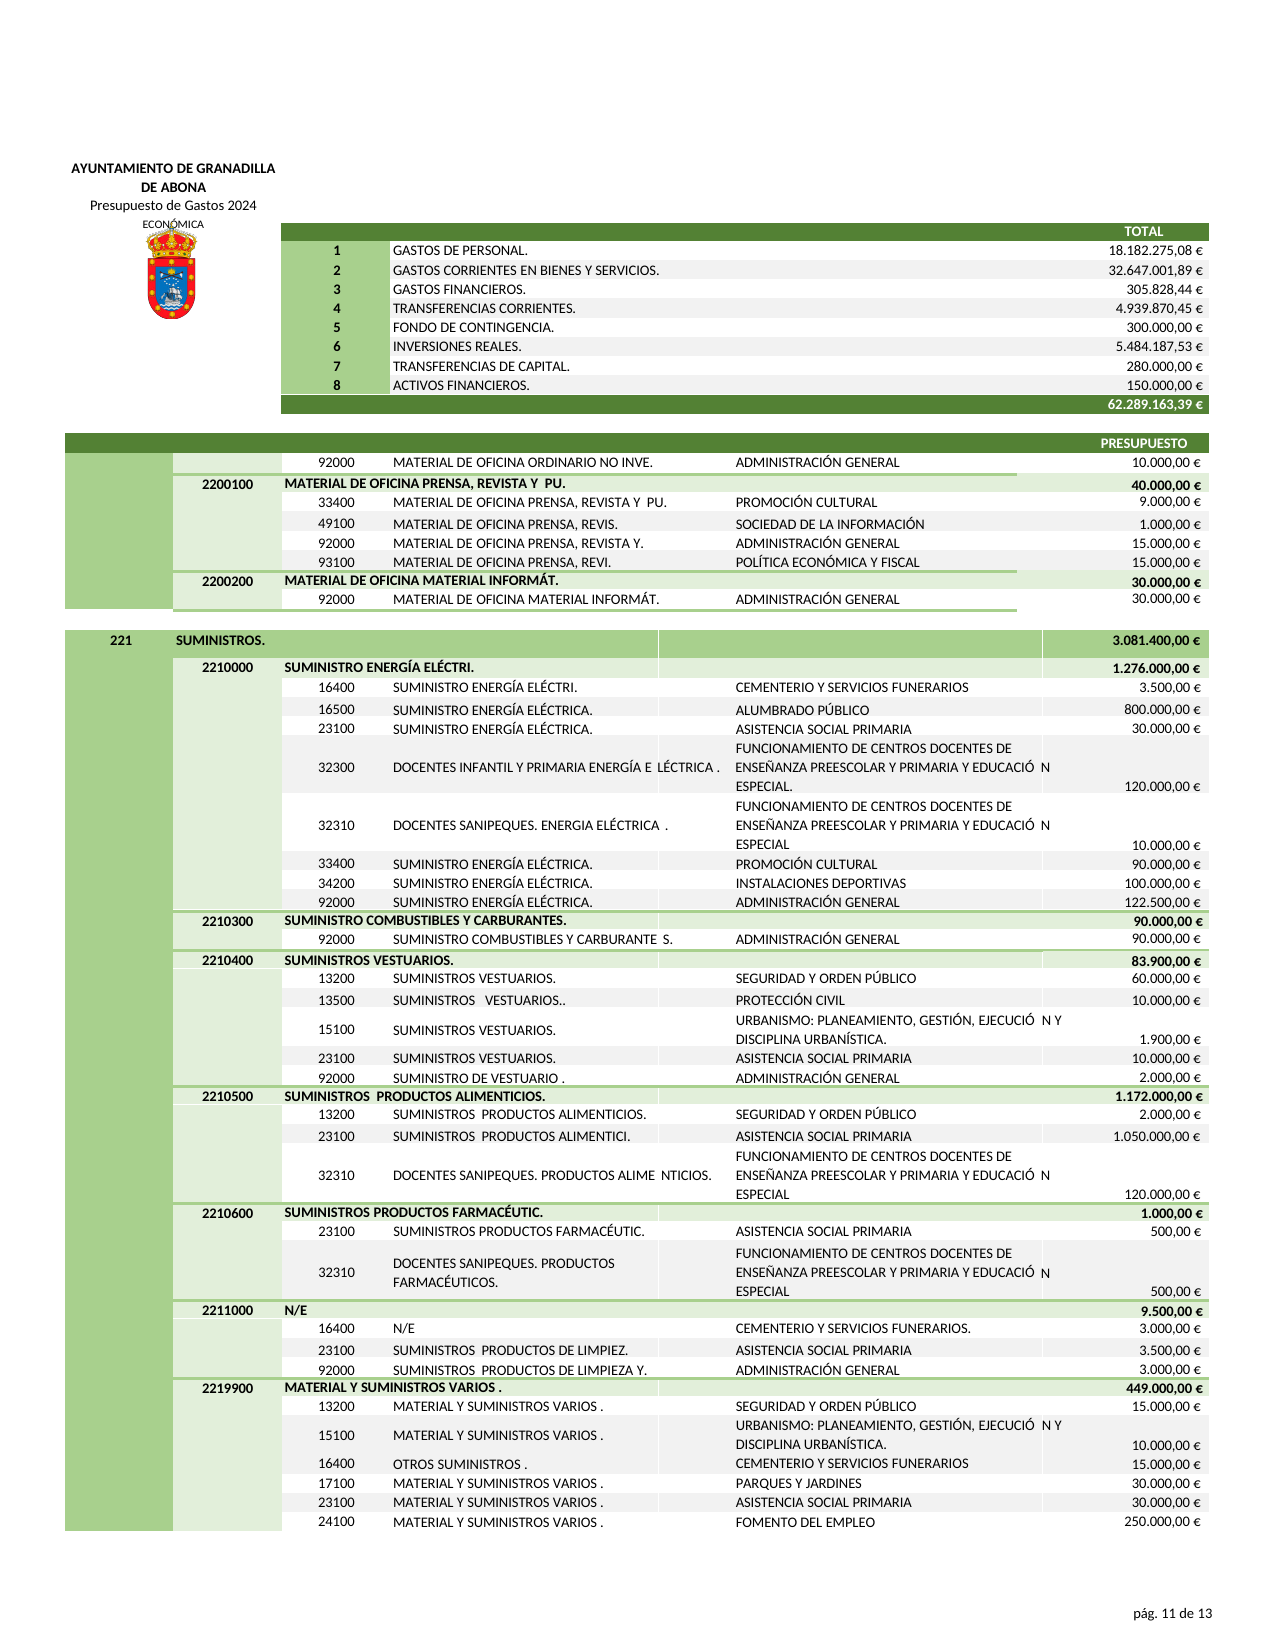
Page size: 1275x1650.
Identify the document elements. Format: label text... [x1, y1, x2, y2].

table_cell CEMENTERIO Y SERVICIOS FUNERARIOS [659, 678, 1042, 697]
table_cell SUMINISTROS PRODUCTOS DE LIMPIEZA Y. [374, 1357, 658, 1377]
table_cell FUNCIONAMIENTO DE CENTROS DOCENTES DE LÉCTRICA . ENSEÑANZA PREESCOLAR Y PRIMARIA Y EDUCACIÓ ESPECIAL. [659, 735, 1042, 793]
table_cell SUMINISTROS VESTUARIOS. [374, 1046, 658, 1065]
table_cell 23100 [282, 1124, 374, 1143]
table_cell 32310 [282, 1143, 374, 1202]
table_cell 800.000,00 € [1043, 697, 1209, 716]
table_cell 90.000,00 € [659, 913, 1209, 929]
table_cell SUMINISTRO ENERGÍA ELÉCTRI. [374, 678, 658, 697]
table_cell 30.000,00 € [1017, 589, 1209, 609]
table_cell SEGURIDAD Y ORDEN PÚBLICO [659, 1105, 1042, 1123]
table_cell GASTOS DE PERSONAL. [390, 241, 818, 260]
table_cell 30.000,00 € [1043, 716, 1209, 735]
table_cell 92000 SUMINISTRO COMBUSTIBLES Y CARBURANTE [282, 929, 658, 949]
table_cell 16400 [282, 678, 374, 697]
table_cell MATERIAL Y SUMINISTROS VARIOS . [374, 1474, 658, 1493]
table_cell FUNCIONAMIENTO DE CENTROS DOCENTES DE ENSEÑANZA PREESCOLAR Y PRIMARIA Y EDUCACIÓ ESPECIAL [659, 1240, 1042, 1299]
table_cell 30.000,00 € [1017, 570, 1209, 589]
table_cell ADMINISTRACIÓN GENERAL [704, 589, 1017, 609]
table_cell 3.000,00 € [1043, 1319, 1209, 1337]
table_cell 1.172.000,00 € [659, 1088, 1209, 1104]
table_cell N Y 10.000,00 € 15.000,00 € [1043, 1415, 1209, 1474]
table_cell 13200 SUMINISTROS VESTUARIOS. [282, 969, 658, 987]
table_cell 305.828,44 € [818, 279, 1209, 298]
table_cell 10.000,00 € [1043, 988, 1209, 1007]
table_cell 83.900,00 € [1043, 951, 1209, 968]
table_cell MATERIAL DE OFICINA MATERIAL INFORMÁT. [282, 573, 704, 589]
table_cell 23100 [282, 1046, 374, 1065]
table_cell GASTOS CORRIENTES EN BIENES Y SERVICIOS. [390, 260, 818, 279]
table_cell MATERIAL DE OFICINA PRENSA, REVI. [374, 550, 704, 570]
table_cell 92000 [282, 889, 374, 909]
table_cell 92000 [282, 1357, 374, 1377]
table_cell [173, 1105, 282, 1202]
table_cell [659, 952, 1042, 968]
table_cell 13500 [282, 988, 374, 1007]
table_cell 60.000,00 € [1043, 969, 1209, 987]
table_cell 122.500,00 € [1043, 889, 1209, 909]
table_cell SOCIEDAD DE LA INFORMACIÓN [704, 511, 1017, 531]
table_cell 2210400 [173, 952, 282, 968]
table_cell INSTALACIONES DEPORTIVAS [659, 870, 1042, 889]
table_cell 16500 [282, 697, 374, 716]
table_cell 23100 [282, 1338, 374, 1357]
table_cell 15.000,00 € [1017, 531, 1209, 549]
table_cell 1.050.000,00 € [1043, 1124, 1209, 1143]
table_cell DOCENTES INFANTIL Y PRIMARIA ENERGÍA E [374, 735, 658, 793]
table_cell PROMOCIÓN CULTURAL [704, 492, 1017, 511]
table_cell [173, 453, 282, 473]
table_cell SUMINISTRO ENERGÍA ELÉCTRI. [282, 658, 658, 678]
table_cell SUMINISTROS VESTUARIOS.. [374, 988, 658, 1007]
table_cell 3 [281, 279, 390, 298]
table_cell 300.000,00 € [818, 318, 1209, 337]
table_cell ALUMBRADO PÚBLICO [659, 697, 1042, 716]
table_cell 62.289.163,39 € [281, 395, 1209, 414]
table_cell 92000 [282, 1065, 374, 1085]
table_cell TRANSFERENCIAS CORRIENTES. [390, 298, 818, 318]
table_cell 1.000,00 € [1017, 511, 1209, 531]
table_cell 500,00 € [1043, 1221, 1209, 1240]
table_header 221 SUMINISTROS. [65, 630, 282, 658]
table_cell GASTOS FINANCIEROS. [390, 279, 818, 298]
table_cell N Y 1.900,00 € [1043, 1007, 1209, 1046]
table_cell FONDO DE CONTINGENCIA. [390, 318, 818, 337]
table_cell 280.000,00 € [818, 356, 1209, 375]
table_header PRESUPUESTO [65, 433, 1209, 453]
table_header [282, 630, 374, 658]
table_header [659, 630, 1042, 658]
table_cell 3.000,00 € [1043, 1357, 1209, 1377]
table_cell MATERIAL Y SUMINISTROS VARIOS . [374, 1493, 658, 1512]
table_cell [173, 678, 282, 909]
table_cell ASISTENCIA SOCIAL PRIMARIA [659, 1221, 1042, 1240]
table_cell ADMINISTRACIÓN GENERAL [704, 531, 1017, 549]
table_cell 33400 MATERIAL DE OFICINA PRENSA, REVISTA Y PU. [282, 492, 704, 511]
table_cell SUMINISTRO DE VESTUARIO . [374, 1065, 658, 1085]
table_cell 90.000,00 € [1043, 851, 1209, 870]
table_cell 30.000,00 € [1043, 1474, 1209, 1493]
table_cell 34200 [282, 870, 374, 889]
table_cell ASISTENCIA SOCIAL PRIMARIA [659, 1046, 1042, 1065]
table_cell SUMINISTROS PRODUCTOS FARMACÉUTIC. [282, 1205, 658, 1221]
table_cell PROTECCIÓN CIVIL [659, 988, 1042, 1007]
table_cell [173, 929, 282, 949]
table_cell SUMINISTRO ENERGÍA ELÉCTRICA. [374, 889, 658, 909]
table_cell 17100 [282, 1474, 374, 1493]
table_cell S. ADMINISTRACIÓN GENERAL [659, 929, 1042, 949]
table_cell N 10.000,00 € [1043, 793, 1209, 851]
table_cell DOCENTES SANIPEQUES. ENERGIA ELÉCTRICA [374, 793, 658, 851]
table_cell SUMINISTROS VESTUARIOS. [282, 952, 658, 968]
table_cell 10.000,00 € [1043, 1046, 1209, 1065]
table_cell [65, 453, 173, 609]
table_cell 7 [281, 356, 390, 375]
table_cell ADMINISTRACIÓN GENERAL [659, 889, 1042, 909]
table_cell 18.182.275,08 € [818, 241, 1209, 260]
table_header [374, 630, 658, 658]
table_cell ASISTENCIA SOCIAL PRIMARIA [659, 1493, 1042, 1512]
table_cell [173, 969, 282, 1085]
table_cell INVERSIONES REALES. [390, 337, 818, 356]
table_cell ASISTENCIA SOCIAL PRIMARIA [659, 1124, 1042, 1143]
table_cell N/E [282, 1302, 374, 1318]
table_cell DOCENTES SANIPEQUES. PRODUCTOS FARMACÉUTICOS. [374, 1240, 658, 1299]
table_cell 2210600 [173, 1205, 282, 1221]
table_cell URBANISMO: PLANEAMIENTO, GESTIÓN, EJECUCIÓ DISCIPLINA URBANÍSTICA. CEMENTERIO Y SERVICIOS FUNERARIOS [659, 1415, 1042, 1474]
table_cell SUMINISTROS VESTUARIOS. [374, 1007, 658, 1046]
table_cell 90.000,00 € [1043, 929, 1209, 949]
table_cell 16400 [282, 1319, 374, 1337]
table_cell 4 [281, 298, 390, 318]
table_cell [704, 573, 1017, 589]
table_cell CEMENTERIO Y SERVICIOS FUNERARIOS. [659, 1319, 1042, 1337]
table_cell 40.000,00 € [1017, 473, 1209, 492]
table_cell MATERIAL Y SUMINISTROS VARIOS . OTROS SUMINISTROS . [374, 1415, 658, 1474]
table_cell 13200 MATERIAL Y SUMINISTROS VARIOS . [282, 1396, 658, 1415]
table_cell N/E [374, 1319, 658, 1337]
table_cell 23100 [282, 1493, 374, 1512]
table_cell ADMINISTRACIÓN GENERAL [704, 453, 1017, 473]
table_cell SUMINISTROS PRODUCTOS ALIMENTICIOS. [282, 1088, 658, 1104]
table_cell SEGURIDAD Y ORDEN PÚBLICO [659, 969, 1042, 987]
table_cell N 120.000,00 € [1043, 1143, 1209, 1202]
table_cell 8 [281, 375, 390, 394]
table_header TOTAL [281, 223, 1209, 241]
table_cell 49100 [282, 511, 374, 531]
table_cell 30.000,00 € [1043, 1493, 1209, 1512]
table_cell 4.939.870,45 € [818, 298, 1209, 318]
table_cell 449.000,00 € [659, 1380, 1209, 1396]
table_cell ADMINISTRACIÓN GENERAL [659, 1065, 1042, 1085]
table_cell [65, 658, 173, 1531]
table_cell 15100 16400 [282, 1415, 374, 1474]
table_cell 32310 [282, 1240, 374, 1299]
table_cell TRANSFERENCIAS DE CAPITAL. [390, 356, 818, 375]
table_cell 15.000,00 € [1043, 1396, 1209, 1415]
table_cell N 120.000,00 € [1043, 735, 1209, 793]
table_cell SUMINISTROS PRODUCTOS DE LIMPIEZ. [374, 1338, 658, 1357]
table_cell SUMINISTRO COMBUSTIBLES Y CARBURANTES. [282, 913, 658, 929]
table_cell 3.500,00 € [1043, 678, 1209, 697]
table_cell 2200200 [173, 573, 282, 589]
table_cell 32.647.001,89 € [818, 260, 1209, 279]
table_cell 1.000,00 € [659, 1205, 1209, 1221]
table_cell 24100 [282, 1512, 374, 1531]
table_cell 92000 [282, 531, 374, 549]
table_cell 10.000,00 € [1017, 453, 1209, 473]
table_cell 2.000,00 € [1043, 1105, 1209, 1123]
table_cell 92000 MATERIAL DE OFICINA ORDINARIO NO INVE. [282, 453, 704, 473]
table_cell 5.484.187,53 € [818, 337, 1209, 356]
table_cell 250.000,00 € [1043, 1512, 1209, 1531]
table_cell 100.000,00 € [1043, 870, 1209, 889]
table_cell MATERIAL Y SUMINISTROS VARIOS . [374, 1512, 658, 1531]
table_cell POLÍTICA ECONÓMICA Y FISCAL [704, 550, 1017, 570]
table_cell 1.276.000,00 € [1043, 658, 1209, 678]
table_cell ASISTENCIA SOCIAL PRIMARIA [659, 1338, 1042, 1357]
table_cell N 500,00 € [1043, 1240, 1209, 1299]
table_cell 15.000,00 € [1017, 550, 1209, 570]
table_cell PARQUES Y JARDINES [659, 1474, 1042, 1493]
table_cell 2210000 [173, 658, 282, 678]
table_cell [173, 1396, 282, 1531]
table_cell 2.000,00 € [1043, 1065, 1209, 1085]
table_cell MATERIAL Y SUMINISTROS VARIOS . [282, 1380, 658, 1396]
table_cell [704, 476, 1017, 492]
table_cell 5 [281, 318, 390, 337]
table_cell 2211000 [173, 1302, 282, 1318]
table_cell PROMOCIÓN CULTURAL [659, 851, 1042, 870]
table_cell 6 [281, 337, 390, 356]
table_cell SUMINISTRO ENERGÍA ELÉCTRICA. [374, 870, 658, 889]
table_cell MATERIAL DE OFICINA PRENSA, REVIS. [374, 511, 704, 531]
table_cell [173, 492, 282, 570]
table_cell 2 [281, 260, 390, 279]
table_cell 32300 [282, 735, 374, 793]
table_cell SUMINISTRO ENERGÍA ELÉCTRICA. [374, 851, 658, 870]
table_cell ADMINISTRACIÓN GENERAL [659, 1357, 1042, 1377]
table_cell ACTIVOS FINANCIEROS. [390, 375, 818, 394]
table_cell [173, 1221, 282, 1299]
table_cell [659, 658, 1042, 678]
table_cell 9.000,00 € [1017, 492, 1209, 511]
table_cell 1 [281, 241, 390, 260]
table_cell 23100 SUMINISTROS PRODUCTOS FARMACÉUTIC. [282, 1221, 658, 1240]
table_cell 13200 SUMINISTROS PRODUCTOS ALIMENTICIOS. [282, 1105, 658, 1123]
table_cell 92000 MATERIAL DE OFICINA MATERIAL INFORMÁT. [282, 589, 704, 609]
table_cell 2210300 [173, 913, 282, 929]
table_cell 2200100 MATERIAL DE OFICINA PRENSA, REVISTA Y PU. [173, 476, 704, 492]
table_cell 93100 [282, 550, 374, 570]
table_cell 15100 [282, 1007, 374, 1046]
table_cell SEGURIDAD Y ORDEN PÚBLICO [659, 1396, 1042, 1415]
table_cell DOCENTES SANIPEQUES. PRODUCTOS ALIME [374, 1143, 658, 1202]
table_header 3.081.400,00 € [1043, 630, 1209, 658]
table_cell 32310 [282, 793, 374, 851]
table_cell URBANISMO: PLANEAMIENTO, GESTIÓN, EJECUCIÓ DISCIPLINA URBANÍSTICA. [659, 1007, 1042, 1046]
table_cell 23100 [282, 716, 374, 735]
table_cell ASISTENCIA SOCIAL PRIMARIA [659, 716, 1042, 735]
table_cell [173, 1319, 282, 1377]
table_cell FUNCIONAMIENTO DE CENTROS DOCENTES DE . ENSEÑANZA PREESCOLAR Y PRIMARIA Y EDUCACIÓ ESPECIAL [659, 793, 1042, 851]
table_cell MATERIAL DE OFICINA PRENSA, REVISTA Y. [374, 531, 704, 549]
table_cell SUMINISTRO ENERGÍA ELÉCTRICA. [374, 716, 658, 735]
table_cell 3.500,00 € [1043, 1338, 1209, 1357]
table_cell 9.500,00 € [374, 1302, 1209, 1318]
table_cell FUNCIONAMIENTO DE CENTROS DOCENTES DE NTICIOS. ENSEÑANZA PREESCOLAR Y PRIMARIA Y EDUCACIÓ ESPECIAL [659, 1143, 1042, 1202]
table_cell SUMINISTRO ENERGÍA ELÉCTRICA. [374, 697, 658, 716]
table_cell 2210500 [173, 1088, 282, 1104]
table_cell FOMENTO DEL EMPLEO [659, 1512, 1042, 1531]
table_cell 150.000,00 € [818, 375, 1209, 394]
table_cell SUMINISTROS PRODUCTOS ALIMENTICI. [374, 1124, 658, 1143]
table_cell 2219900 [173, 1380, 282, 1396]
table_cell [173, 589, 282, 609]
table_cell 33400 [282, 851, 374, 870]
